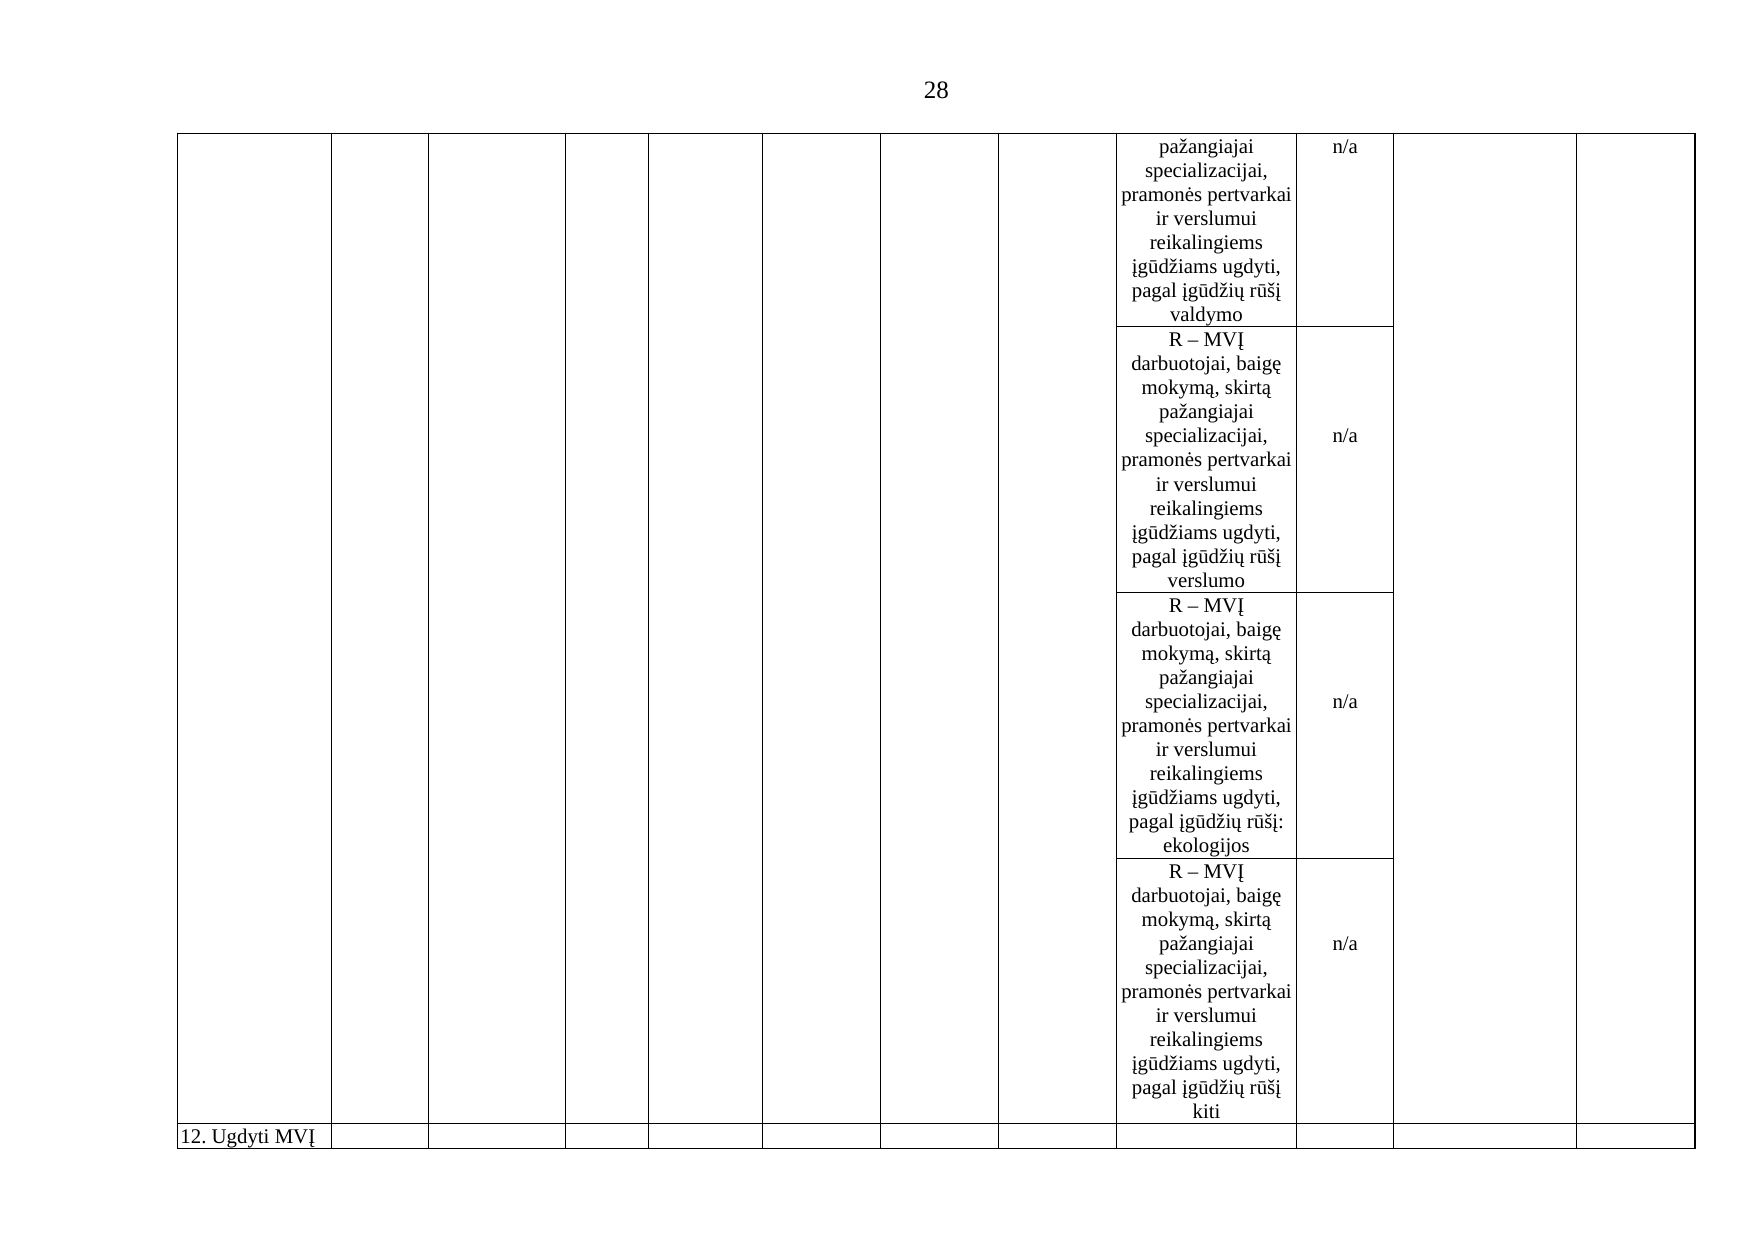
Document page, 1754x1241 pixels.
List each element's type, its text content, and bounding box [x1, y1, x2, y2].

table_cell [1577, 1124, 1694, 1148]
table_cell [881, 134, 998, 1123]
table_cell R – MVĮ darbuotojai, baigę mokymą, skirtą pažangiajai specializacijai, pramonės pertvarkai ir verslumui reikalingiems įgūdžiams ugdyti, pagal įgūdžių rūšį verslumo [1117, 327, 1296, 592]
table_cell [1394, 134, 1576, 1123]
table_cell [1117, 1124, 1296, 1148]
table_cell [1577, 134, 1694, 1123]
table_cell [999, 1124, 1116, 1148]
table_cell R – MVĮ darbuotojai, baigę mokymą, skirtą pažangiajai specializacijai, pramonės pertvarkai ir verslumui reikalingiems įgūdžiams ugdyti, pagal įgūdžių rūšį: ekologijos [1117, 593, 1296, 857]
table_cell [1297, 1124, 1393, 1148]
table_cell n/a [1297, 327, 1393, 592]
table_cell n/a [1297, 134, 1393, 326]
table_cell 12. Ugdyti MVĮ [178, 1124, 331, 1148]
table_cell [429, 1124, 565, 1148]
table_cell [566, 1124, 648, 1148]
table_cell [178, 134, 331, 1123]
table_cell [429, 134, 565, 1123]
table_cell [999, 134, 1116, 1123]
table_cell n/a [1297, 859, 1393, 1123]
table_cell [763, 134, 880, 1123]
table_cell [763, 1124, 880, 1148]
table_cell [332, 134, 428, 1123]
table_cell [332, 1124, 428, 1148]
table_cell [649, 134, 762, 1123]
table_cell [566, 134, 648, 1123]
table_cell R – MVĮ darbuotojai, baigę mokymą, skirtą pažangiajai specializacijai, pramonės pertvarkai ir verslumui reikalingiems įgūdžiams ugdyti, pagal įgūdžių rūšį kiti [1117, 859, 1296, 1123]
table_cell [649, 1124, 762, 1148]
table_cell [881, 1124, 998, 1148]
table_cell [1394, 1124, 1576, 1148]
table_cell n/a [1297, 593, 1393, 857]
table_cell pažangiajai specializacijai, pramonės pertvarkai ir verslumui reikalingiems įgūdžiams ugdyti, pagal įgūdžių rūšį valdymo [1117, 134, 1296, 326]
